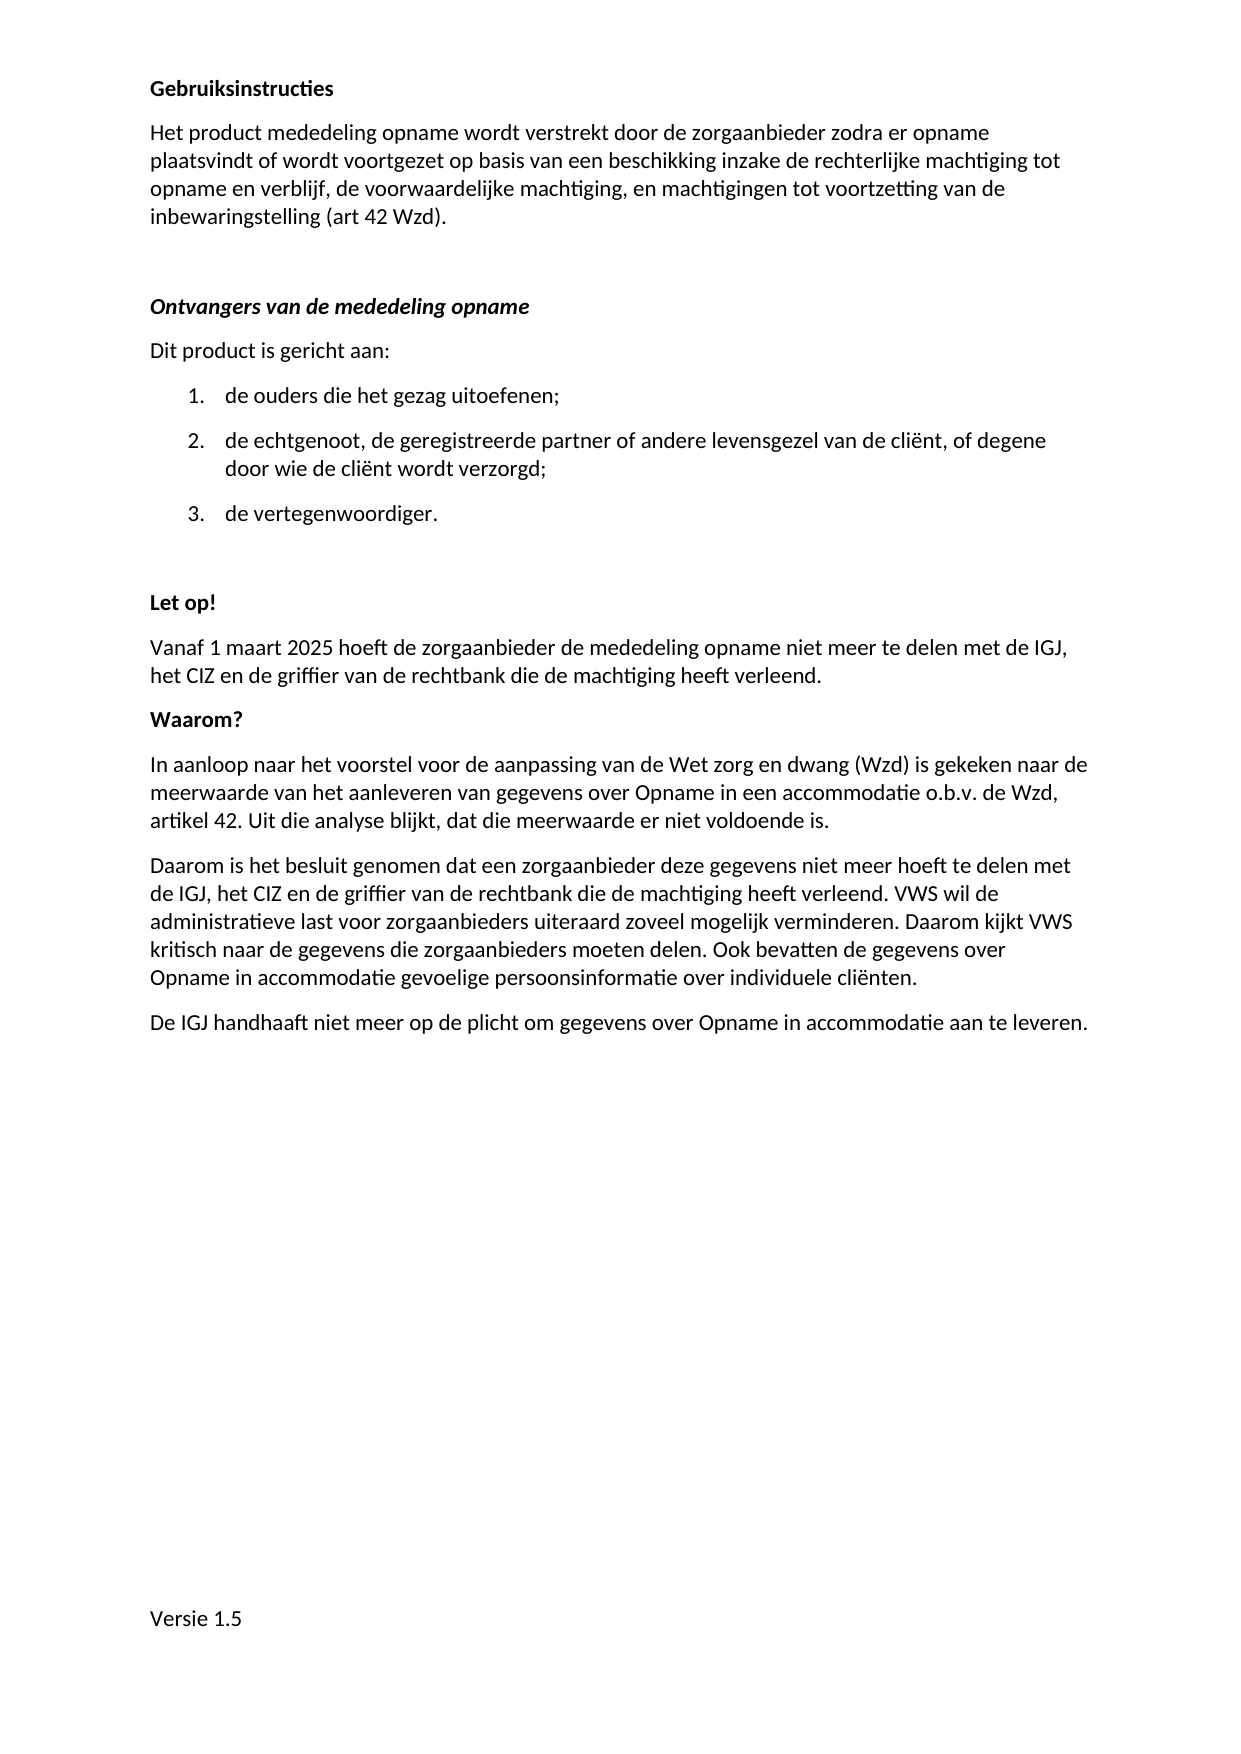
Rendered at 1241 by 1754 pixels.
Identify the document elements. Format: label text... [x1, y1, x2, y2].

text Het product mededeling opname wordt verstrekt door de zorgaanbieder zodra er opname plaatsvindt of wordt voortgezet op basis van een beschikking inzake de rechterlijke machtiging tot opname en verblijf, de voorwaardelijke machtiging, en machtigingen tot voortzetting van de inbewaringstelling (art 42 Wzd). [150, 118, 1090, 231]
list de ouders die het gezag uitoefenen; [187, 381, 1090, 409]
text Daarom is het besluit genomen dat een zorgaanbieder deze gegevens niet meer hoeft te delen met de IGJ, het CIZ en de griffier van de rechtbank die de machtiging heeft verleend. VWS wil de administratieve last voor zorgaanbieders uiteraard zoveel mogelijk verminderen. Daarom kijkt VWS kritisch naar de gegevens die zorgaanbieders moeten delen. Ook bevatten de gegevens over Opname in accommodatie gevoelige persoonsinformatie over individuele cliënten. [150, 851, 1090, 991]
text Waarom? [150, 705, 1090, 733]
text Vanaf 1 maart 2025 hoeft de zorgaanbieder de mededeling opname niet meer te delen met de IGJ, het CIZ en de griffier van de rechtbank die de machtiging heeft verleend. [150, 633, 1090, 689]
text In aanloop naar het voorstel voor de aanpassing van de Wet zorg en dwang (Wzd) is gekeken naar de meerwaarde van het aanleveren van gegevens over Opname in een accommodatie o.b.v. de Wzd, artikel 42. Uit die analyse blijkt, dat die meerwaarde er niet voldoende is. [150, 750, 1090, 834]
list de vertegenwoordiger. [187, 499, 1090, 527]
text De IGJ handhaaft niet meer op de plicht om gegevens over Opname in accommodatie aan te leveren. [150, 1008, 1090, 1036]
list de echtgenoot, de geregistreerde partner of andere levensgezel van de cliënt, of degene door wie de cliënt wordt verzorgd; [187, 426, 1090, 482]
text Let op! [150, 588, 1090, 616]
text Ontvangers van de mededeling opname [150, 292, 1090, 320]
text Gebruiksinstructies [150, 74, 1090, 102]
text Dit product is gericht aan: [150, 337, 1090, 364]
